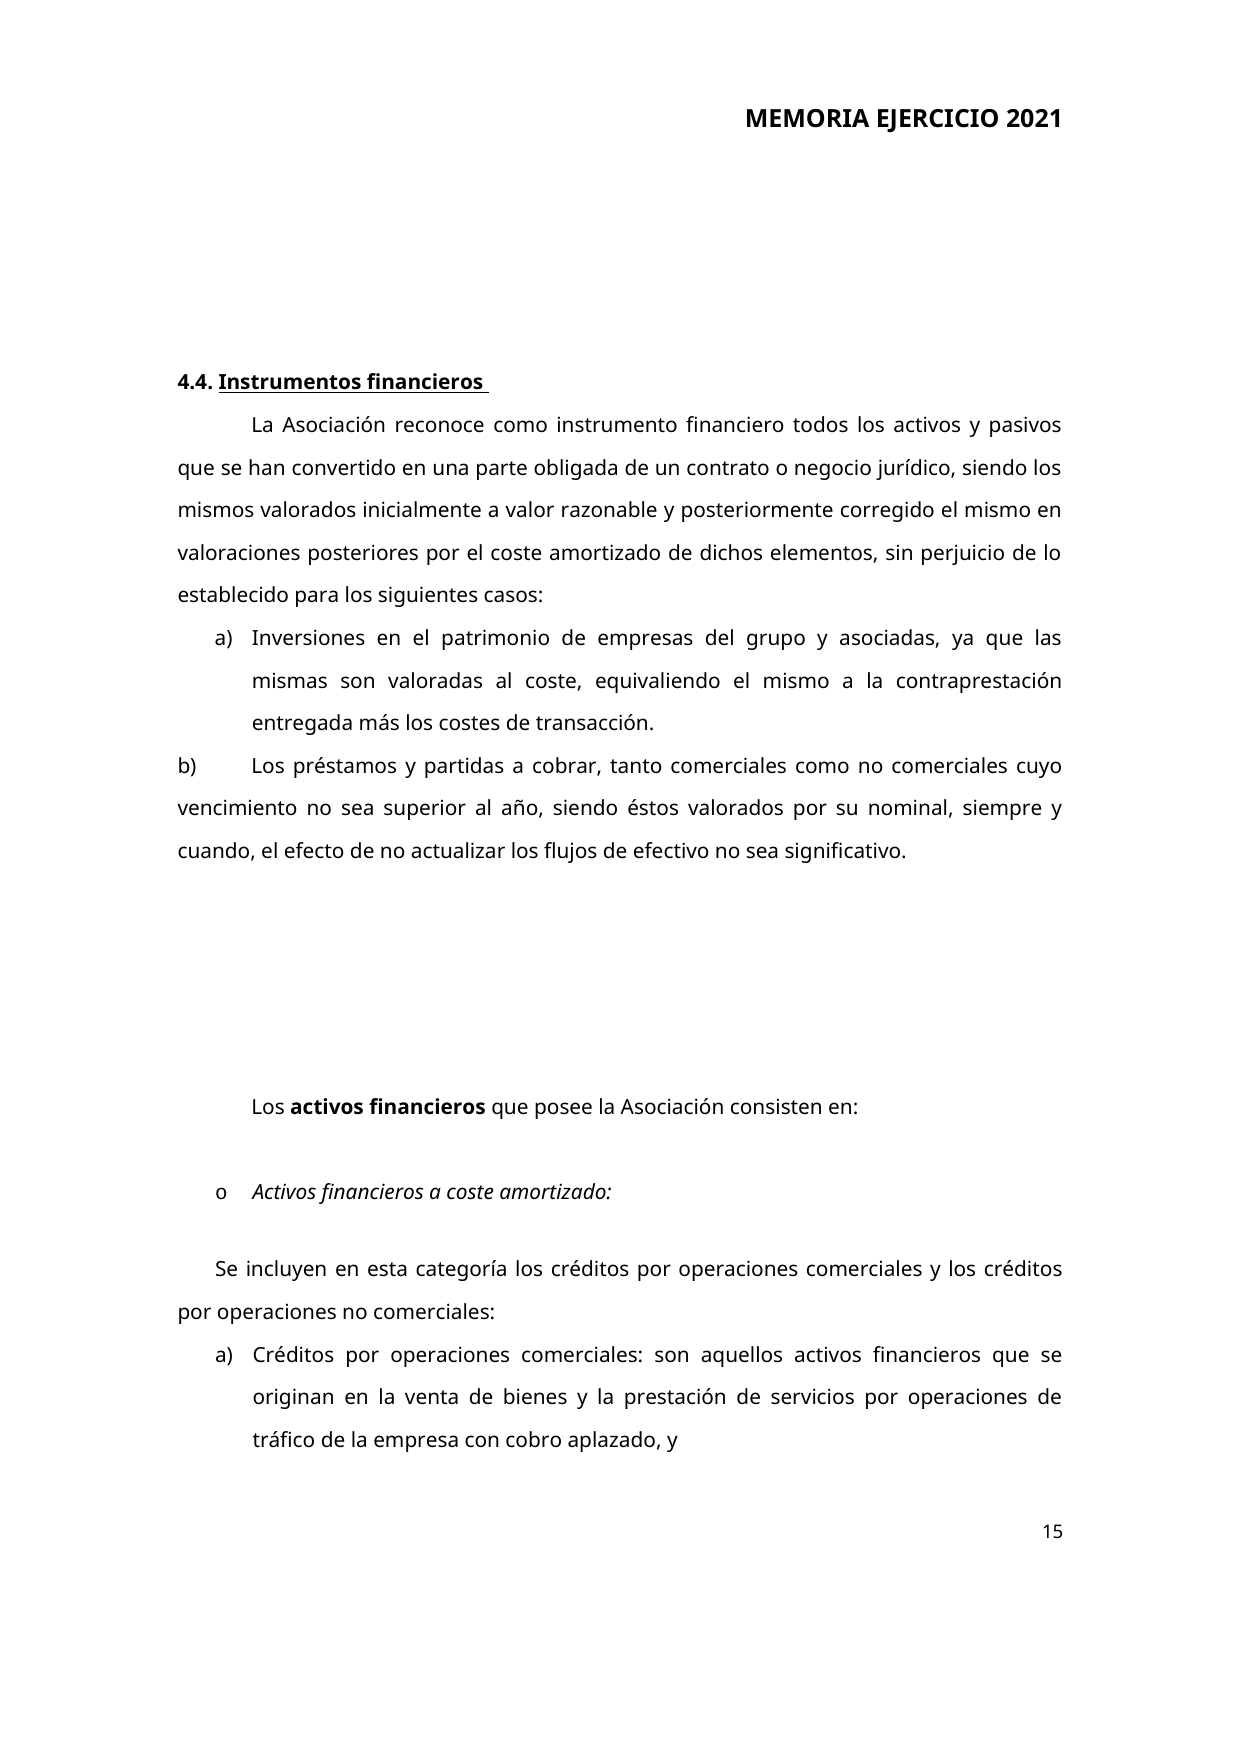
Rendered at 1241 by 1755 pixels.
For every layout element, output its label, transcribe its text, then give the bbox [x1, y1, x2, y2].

list Inversiones en el patrimonio de empresas del grupo y asociadas, ya que las mismas son valoradas al coste, equivaliendo el mismo a la contraprestación entregada más los costes de transacción. [214, 623, 1063, 737]
text Los activos financieros que posee la Asociación consisten en: [177, 1092, 1063, 1120]
list Activos financieros a coste amortizado: [215, 1177, 1063, 1206]
list Los préstamos y partidas a cobrar, tanto comerciales como no comerciales cuyo vencimiento no sea superior al año, siendo éstos valorados por su nominal, siempre y cuando, el efecto de no actualizar los flujos de efectivo no sea significativo. [177, 751, 1063, 864]
text 4.4. Instrumentos financieros [177, 367, 1063, 396]
text Se incluyen en esta categoría los créditos por operaciones comerciales y los créditos por operaciones no comerciales: [177, 1254, 1063, 1326]
text La Asociación reconoce como instrumento financiero todos los activos y pasivos que se han convertido en una parte obligada de un contrato o negocio jurídico, siendo los mismos valorados inicialmente a valor razonable y posteriormente corregido el mismo en valoraciones posteriores por el coste amortizado de dichos elementos, sin perjuicio de lo establecido para los siguientes casos: [177, 410, 1063, 609]
list Créditos por operaciones comerciales: son aquellos activos financieros que se originan en la venta de bienes y la prestación de servicios por operaciones de tráfico de la empresa con cobro aplazado, y [215, 1340, 1063, 1453]
